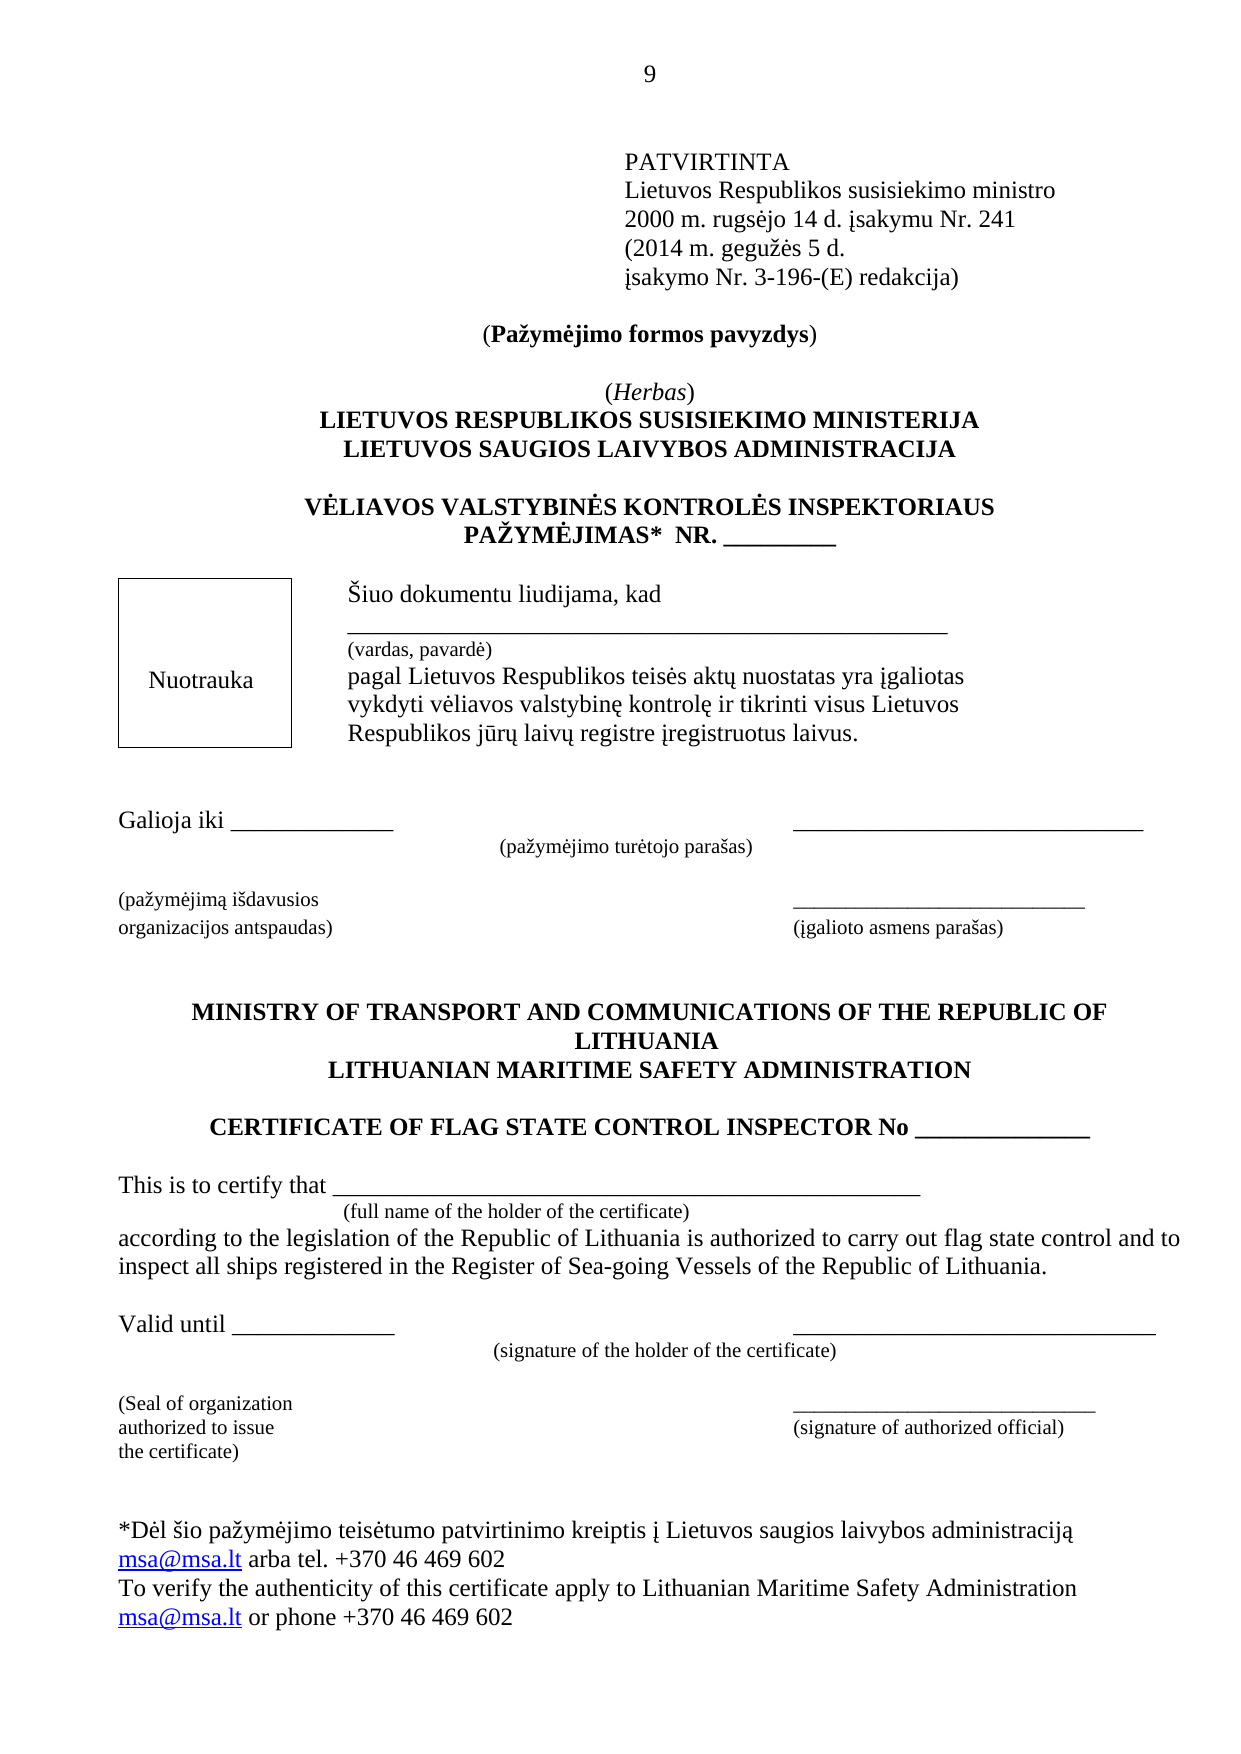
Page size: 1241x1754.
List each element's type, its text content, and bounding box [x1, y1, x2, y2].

text MINISTRY OF TRANSPORT AND COMMUNICATIONS OF THE REPUBLIC OF LITHUANIA [118, 997, 1181, 1055]
text authorized to issue (signature of authorized official) [118, 1414, 1181, 1439]
text (pažymėjimą išdavusios ____________________________ [118, 887, 1181, 911]
text (Herbas) [118, 377, 1181, 406]
text LIETUVOS RESPUBLIKOS SUSISIEKIMO MINISTERIJA [118, 406, 1181, 434]
text the certificate) [118, 1439, 1181, 1463]
text Galioja iki _____________ ____________________________ [118, 806, 1181, 834]
text (pažymėjimo turėtojo parašas) [118, 834, 1181, 858]
text To verify the authenticity of this certificate apply to Lithuanian Maritime Safety Administration msa@msa.lt or phone +370 46 469 602 [118, 1573, 1181, 1631]
text (Seal of organization _____________________________ [118, 1391, 1181, 1414]
text Valid until _____________ _____________________________ [118, 1309, 1181, 1338]
text organizacijos antspaudas) (įgalioto asmens parašas) [118, 911, 1181, 940]
text (2014 m. gegužės 5 d. [624, 233, 1181, 262]
text 2000 m. rugsėjo 14 d. įsakymu Nr. 241 [624, 204, 1181, 233]
text VĖLIAVOS VALSTYBINĖS KONTROLĖS INSPEKTORIAUS [118, 492, 1181, 521]
text (signature of the holder of the certificate) [118, 1338, 1181, 1362]
text (full name of the holder of the certificate) [118, 1199, 1181, 1223]
text PATVIRTINTA [624, 147, 1181, 176]
table_header [292, 578, 336, 747]
text according to the legislation of the Republic of Lithuania is authorized to carry out flag state control and to inspect all ships registered in the Register of Sea-going Vessels of the Republic of Lithuania. [118, 1223, 1181, 1280]
text LIETUVOS SAUGIOS LAIVYBOS ADMINISTRACIJA [118, 434, 1181, 463]
text Lietuvos Respublikos susisiekimo ministro [624, 176, 1181, 204]
table_header Šiuo dokumentu liudijama, kad ________________________________________________ (vardas, pavardė) pagal Lietuvos Respublikos teisės aktų nuostatas yra įgaliotas vykdyti vėliavos valstybinę kontrolę ir tikrinti visus Lietuvos Respublikos jūrų laivų registre įregistruotus laivus. [336, 578, 1006, 747]
text This is to certify that _______________________________________________ [118, 1170, 1181, 1199]
text įsakymo Nr. 3-196-(E) redakcija) [624, 262, 1181, 291]
text CERTIFICATE OF FLAG STATE CONTROL INSPECTOR No ______________ [118, 1112, 1181, 1141]
table_header Nuotrauka [119, 579, 291, 747]
text (Pažymėjimo formos pavyzdys) [118, 319, 1181, 348]
text PAŽYMĖJIMAS* NR. _________ [118, 521, 1181, 549]
text *Dėl šio pažymėjimo teisėtumo patvirtinimo kreiptis į Lietuvos saugios laivybos administraciją msa@msa.lt arba tel. +370 46 469 602 [118, 1516, 1181, 1573]
text LITHUANIAN MARITIME SAFETY ADMINISTRATION [118, 1055, 1181, 1084]
